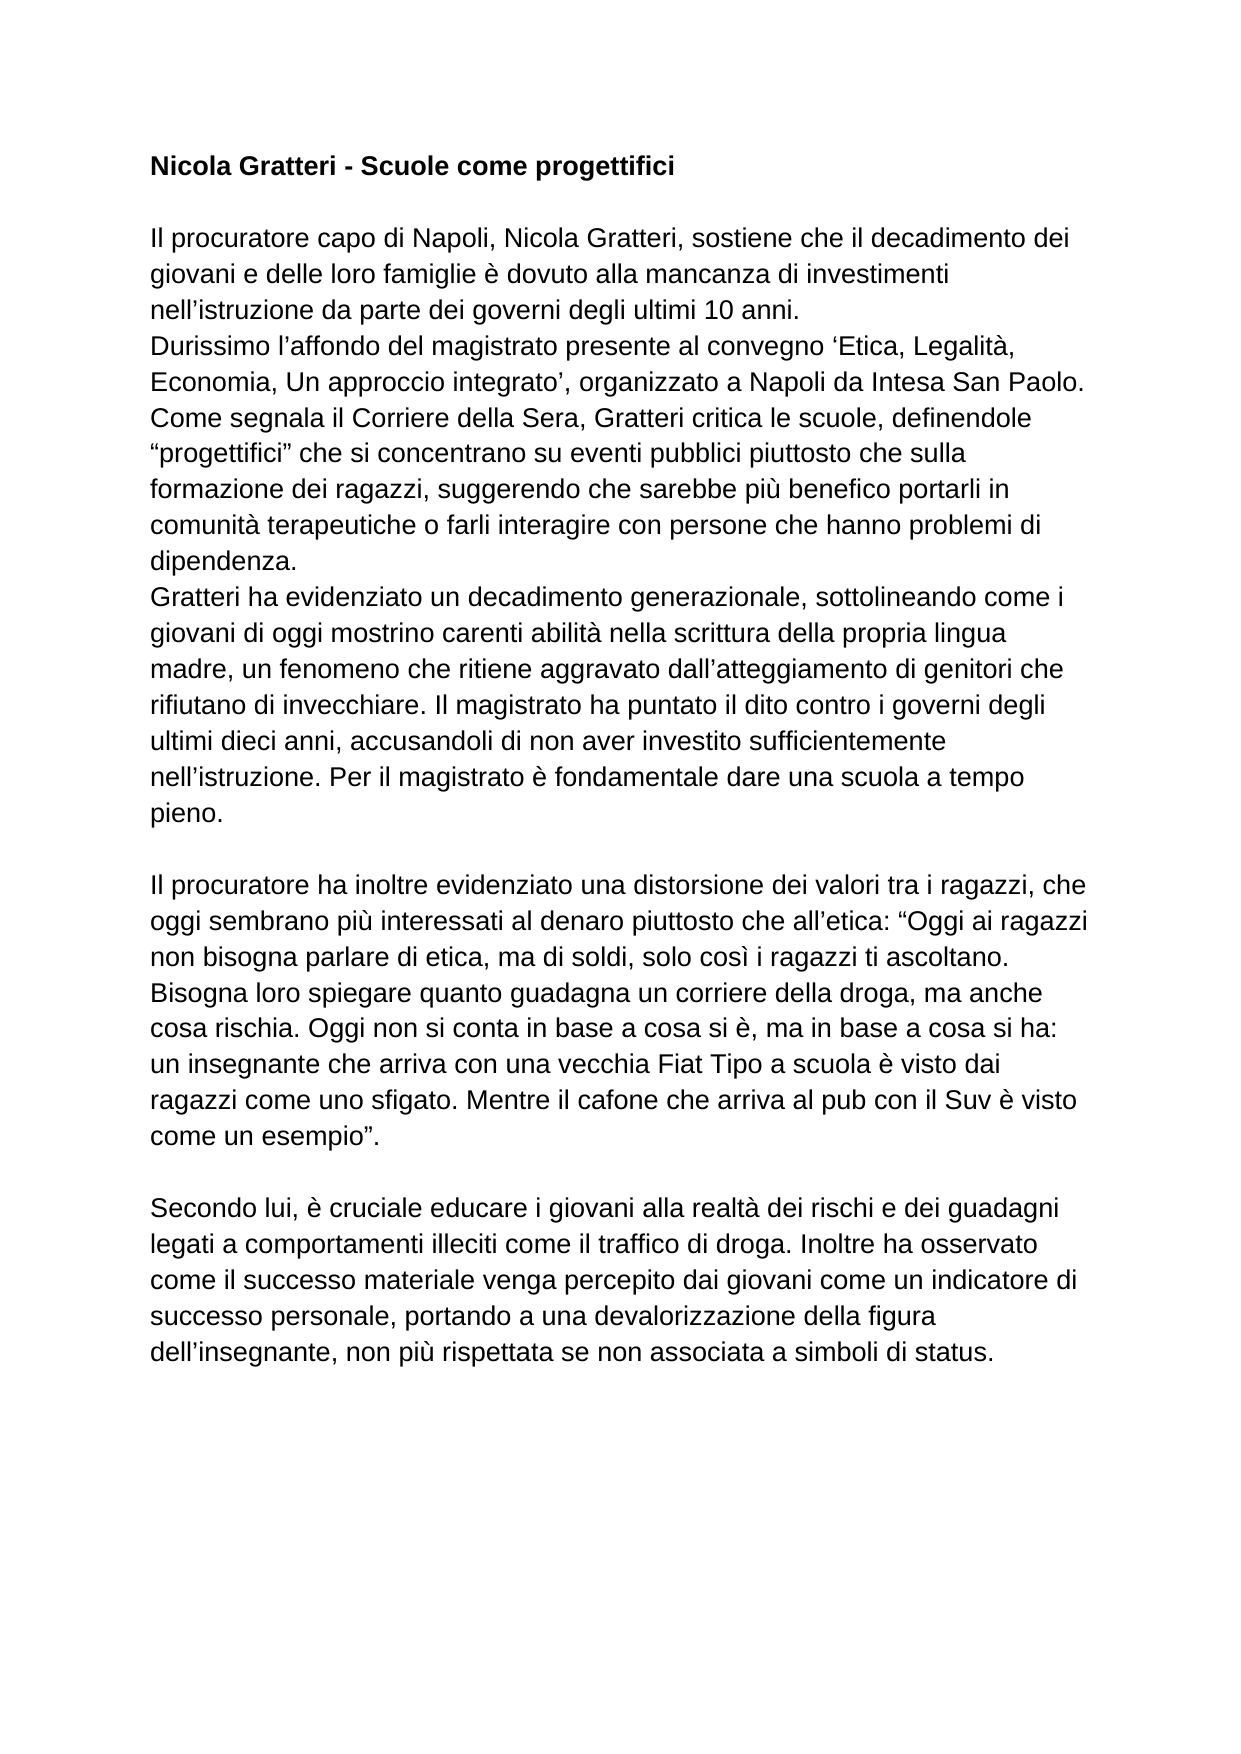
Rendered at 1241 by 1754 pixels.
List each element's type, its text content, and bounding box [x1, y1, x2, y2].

text Il procuratore ha inoltre evidenziato una distorsione dei valori tra i ragazzi, che oggi sembrano più interessati al denaro piuttosto che all’etica: “Oggi ai ragazzi non bisogna parlare di etica, ma di soldi, solo così i ragazzi ti ascoltano. Bisogna loro spiegare quanto guadagna un corriere della droga, ma anche cosa rischia. Oggi non si conta in base a cosa si è, ma in base a cosa si ha: un insegnante che arriva con una vecchia Fiat Tipo a scuola è visto dai ragazzi come uno sfigato. Mentre il cafone che arriva al pub con il Suv è visto come un esempio”. [150, 869, 1090, 1152]
text Secondo lui, è cruciale educare i giovani alla realtà dei rischi e dei guadagni legati a comportamenti illeciti come il traffico di droga. Inoltre ha osservato come il successo materiale venga percepito dai giovani come un indicatore di successo personale, portando a una devalorizzazione della figura dell’insegnante, non più rispettata se non associata a simboli di status. [150, 1192, 1090, 1367]
text Gratteri ha evidenziato un decadimento generazionale, sottolineando come i giovani di oggi mostrino carenti abilità nella scrittura della propria lingua madre, un fenomeno che ritiene aggravato dall’atteggiamento di genitori che rifiutano di invecchiare. Il magistrato ha puntato il dito contro i governi degli ultimi dieci anni, accusandoli di non aver investito sufficientemente nell’istruzione. Per il magistrato è fondamentale dare una scuola a tempo pieno. [150, 581, 1090, 828]
text Come segnala il Corriere della Sera, Gratteri critica le scuole, definendole “progettifici” che si concentrano su eventi pubblici piuttosto che sulla formazione dei ragazzi, suggerendo che sarebbe più benefico portarli in comunità terapeutiche o farli interagire con persone che hanno problemi di dipendenza. [150, 402, 1090, 577]
text Nicola Gratteri - Scuole come progettifici [150, 150, 1090, 181]
text Durissimo l’affondo del magistrato presente al convegno ‘Etica, Legalità, Economia, Un approccio integrato’, organizzato a Napoli da Intesa San Paolo. [150, 330, 1090, 397]
text Il procuratore capo di Napoli, Nicola Gratteri, sostiene che il decadimento dei giovani e delle loro famiglie è dovuto alla mancanza di investimenti nell’istruzione da parte dei governi degli ultimi 10 anni. [150, 222, 1090, 325]
